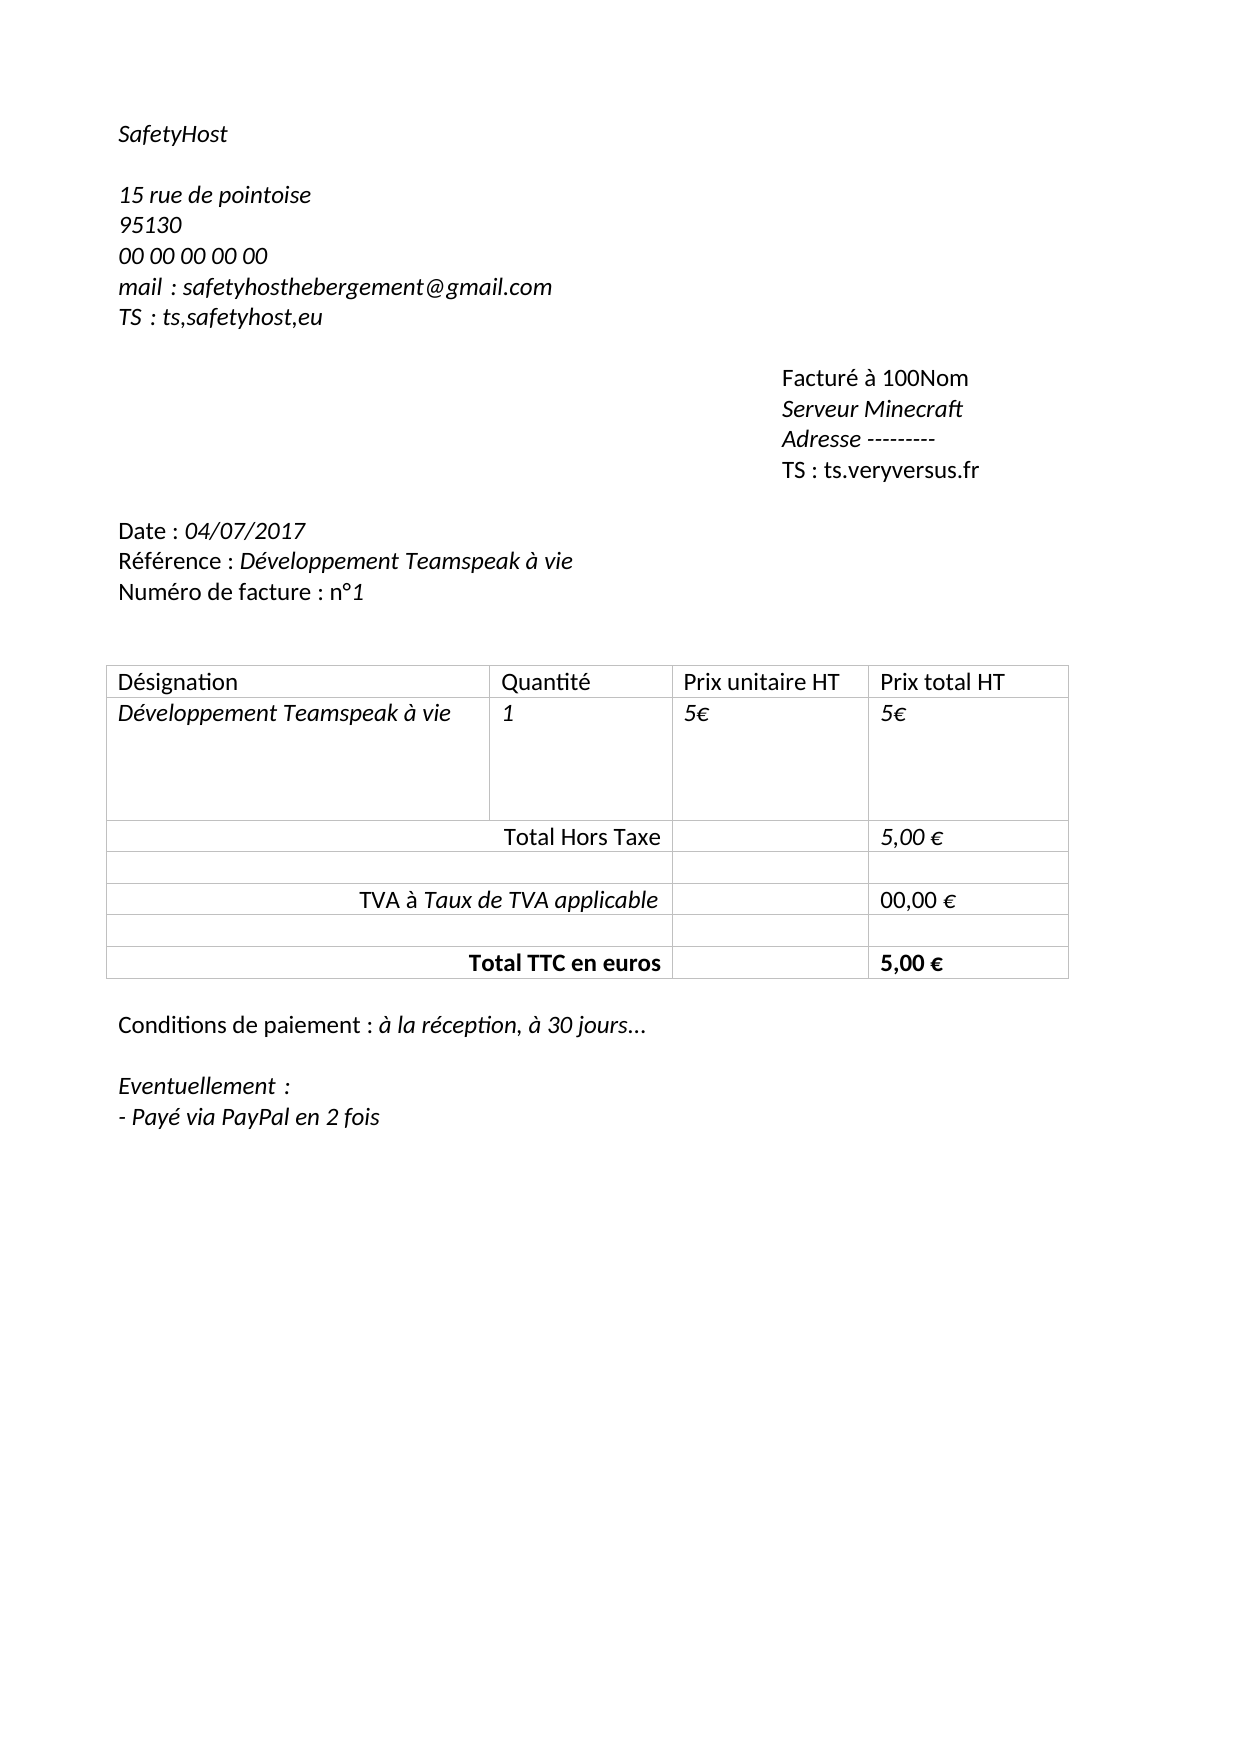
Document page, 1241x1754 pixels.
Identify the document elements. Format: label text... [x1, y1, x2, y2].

table_header Quantité [490, 666, 672, 697]
text Date : 04/07/2017 [118, 515, 1122, 545]
table_cell [869, 915, 1068, 946]
text Adresse --------- [708, 423, 1122, 454]
table_cell [673, 884, 868, 914]
table_cell Total Hors Taxe [107, 821, 672, 851]
text Conditions de paiement : à la réception, à 30 jours... [118, 1009, 1122, 1039]
text Référence : Développement Teamspeak à vie [118, 545, 1122, 576]
text Eventuellement : [118, 1070, 1122, 1101]
text - Payé via PayPal en 2 fois [118, 1101, 1122, 1131]
table_cell Développement Teamspeak à vie [107, 698, 489, 820]
table_cell [673, 852, 868, 883]
table_cell [869, 852, 1068, 883]
table_cell [673, 947, 868, 977]
table_cell 5,00 € [869, 947, 1068, 977]
table_cell 00,00 € [869, 884, 1068, 914]
text 00 00 00 00 00 [118, 240, 1122, 271]
table_header Désignation [107, 666, 489, 697]
table_header Prix total HT [869, 666, 1068, 697]
table_header Prix unitaire HT [673, 666, 868, 697]
text TS : ts.veryversus.fr [708, 454, 1122, 484]
table_cell [673, 915, 868, 946]
text 15 rue de pointoise [118, 179, 1122, 210]
table_cell 5,00 € [869, 821, 1068, 851]
text Serveur Minecraft [708, 393, 1122, 423]
text Facturé à 100Nom [708, 362, 1122, 393]
table_cell [107, 852, 672, 883]
table_cell 5€ [673, 698, 868, 820]
text TS : ts,safetyhost,eu [118, 301, 1122, 332]
table_cell Total TTC en euros [107, 947, 672, 977]
text Numéro de facture : n°1 [118, 576, 1122, 606]
text SafetyHost [118, 118, 1122, 149]
table_cell TVA à Taux de TVA applicable [107, 884, 672, 914]
table_cell [107, 915, 672, 946]
table_cell 5€ [869, 698, 1068, 820]
table_cell [673, 821, 868, 851]
table_cell 1 [490, 698, 672, 820]
text mail : safetyhosthebergement@gmail.com [118, 271, 1122, 301]
text 95130 [118, 210, 1122, 240]
